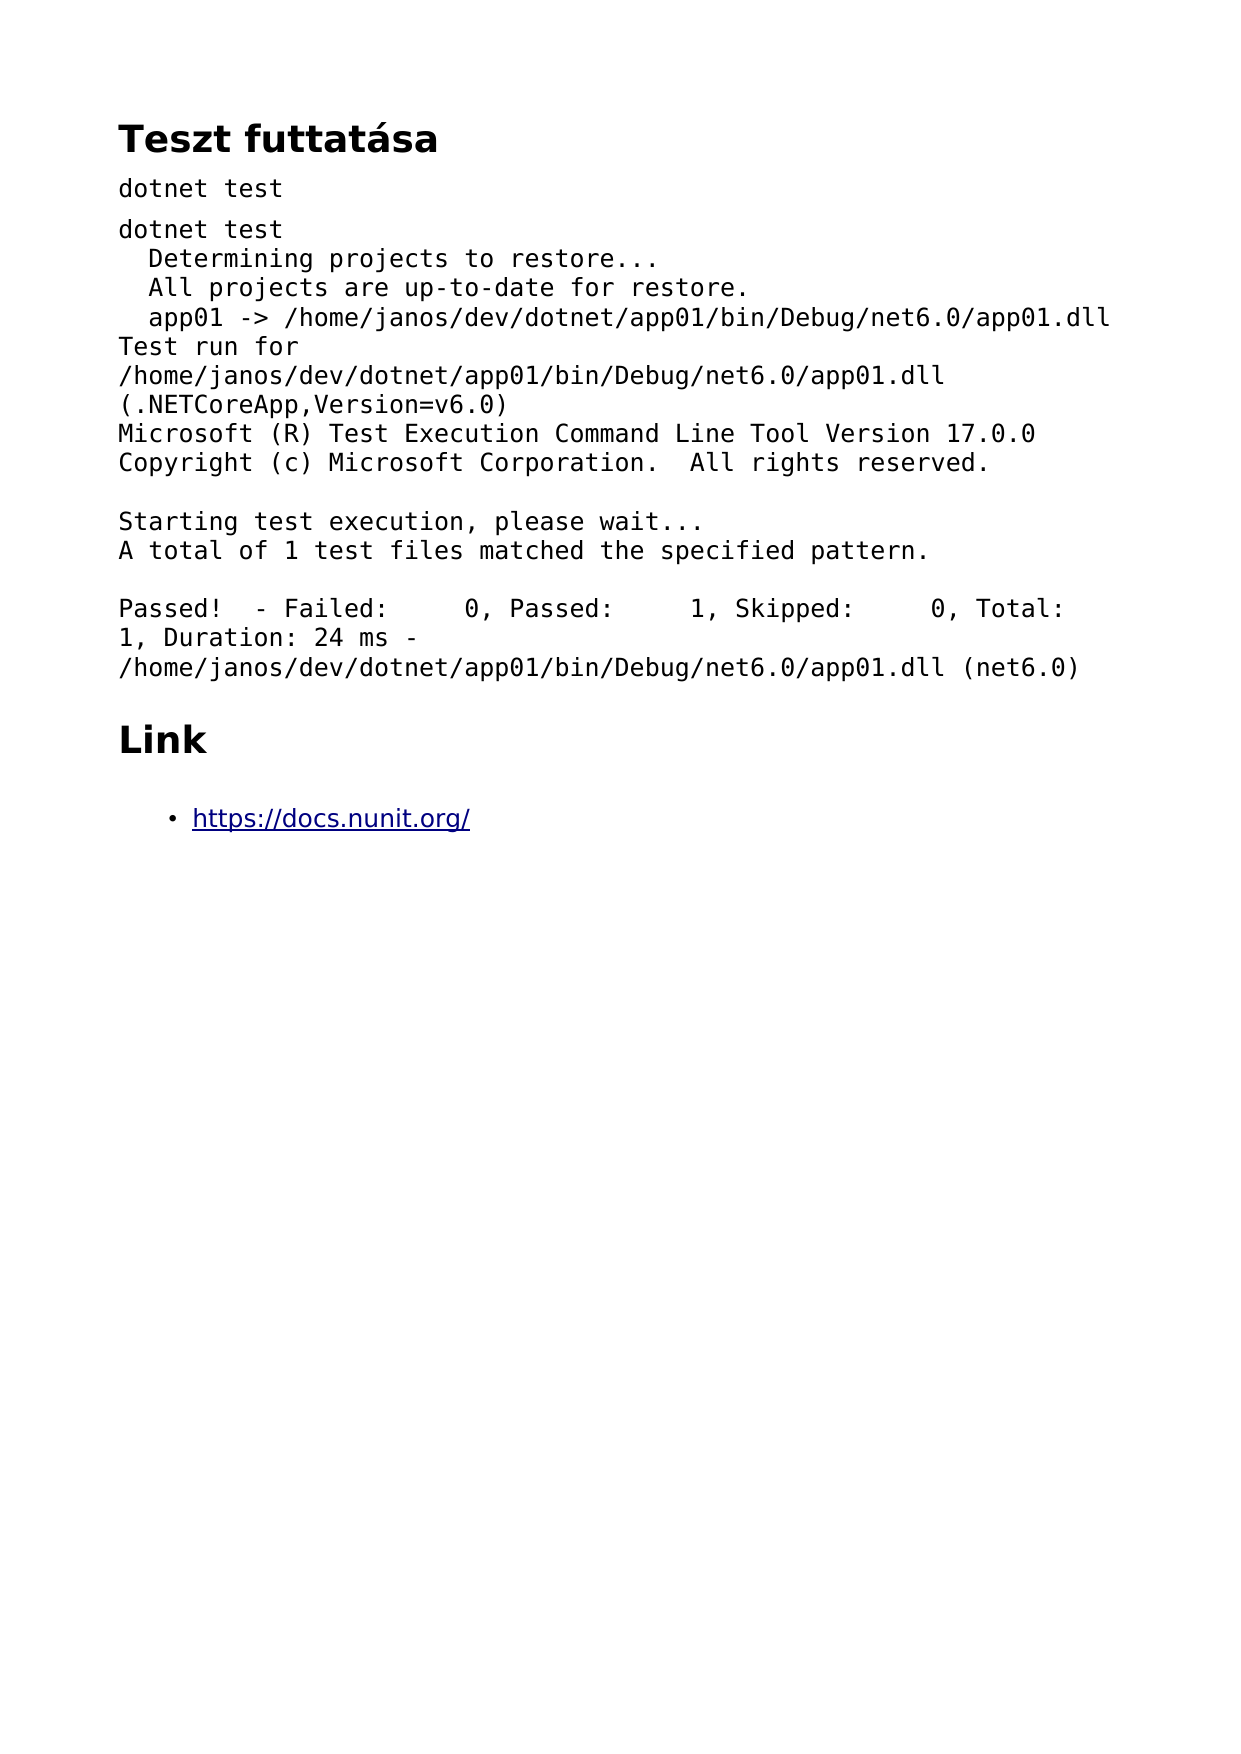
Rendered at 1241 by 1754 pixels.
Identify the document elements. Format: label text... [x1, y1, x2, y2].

subtitle Link [118, 719, 1122, 762]
subtitle Teszt futtatása [118, 118, 1122, 162]
text dotnet test Determining projects to restore... All projects are up-to-date for restore. app01 -> /home/janos/dev/dotnet/app01/bin/Debug/net6.0/app01.dll Test run for /home/janos/dev/dotnet/app01/bin/Debug/net6.0/app01.dll (.NETCoreApp,Version=v6.0) Microsoft (R) Test Execution Command Line Tool Version 17.0.0 Copyright (c) Microsoft Corporation. All rights reserved. Starting test execution, please wait... A total of 1 test files matched the specified pattern. Passed! - Failed: 0, Passed: 1, Skipped: 0, Total: 1, Duration: 24 ms - /home/janos/dev/dotnet/app01/bin/Debug/net6.0/app01.dll (net6.0) [118, 215, 1122, 682]
list https://docs.nunit.org/ [177, 804, 1122, 833]
text dotnet test [118, 174, 1122, 203]
